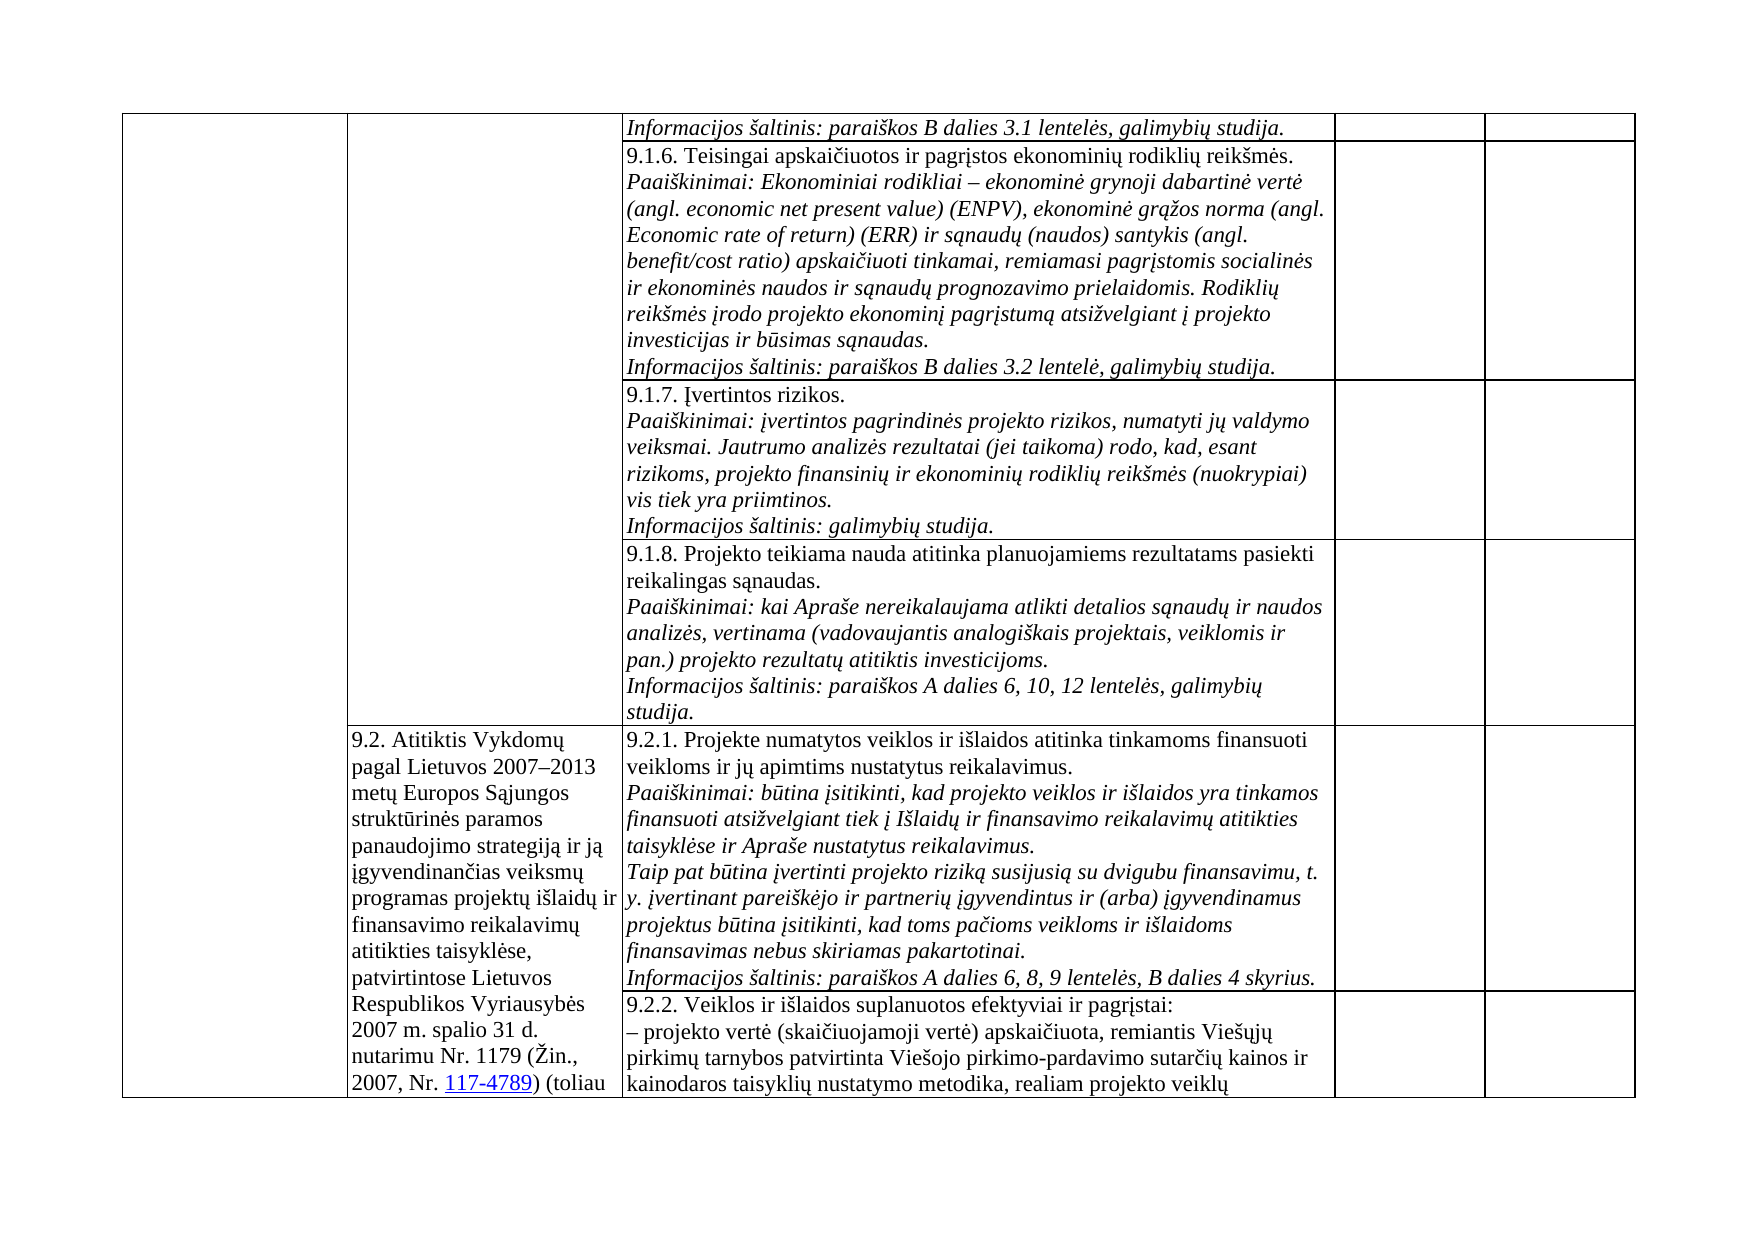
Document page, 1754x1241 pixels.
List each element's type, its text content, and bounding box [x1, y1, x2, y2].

table_cell [1486, 114, 1634, 140]
table_cell 9.2. Atitiktis Vykdomų pagal Lietuvos 2007–2013 metų Europos Sąjungos struktūrinės paramos panaudojimo strategiją ir ją įgyvendinančias veiksmų programas projektų išlaidų ir finansavimo reikalavimų atitikties taisyklėse, patvirtintose Lietuvos Respublikos Vyriausybės 2007 m. spalio 31 d. nutarimu Nr. 1179 (Žin., 2007, Nr. 117-4789) (toliau [348, 726, 622, 1097]
table_cell [1486, 142, 1634, 379]
table_cell 9.2.1. Projekte numatytos veiklos ir išlaidos atitinka tinkamoms finansuoti veikloms ir jų apimtims nustatytus reikalavimus. Paaiškinimai: būtina įsitikinti, kad projekto veiklos ir išlaidos yra tinkamos finansuoti atsižvelgiant tiek į Išlaidų ir finansavimo reikalavimų atitikties taisyklėse ir Apraše nustatytus reikalavimus. Taip pat būtina įvertinti projekto riziką susijusią su dvigubu finansavimu, t. y. įvertinant pareiškėjo ir partnerių įgyvendintus ir (arba) įgyvendinamus projektus būtina įsitikinti, kad toms pačioms veikloms ir išlaidoms finansavimas nebus skiriamas pakartotinai. Informacijos šaltinis: paraiškos A dalies 6, 8, 9 lentelės, B dalies 4 skyrius. [623, 726, 1334, 990]
table_cell [1486, 381, 1634, 539]
table_cell [1336, 114, 1484, 140]
table_cell Informacijos šaltinis: paraiškos B dalies 3.1 lentelės, galimybių studija. [623, 114, 1334, 140]
table_cell [1486, 540, 1634, 725]
table_cell [1336, 540, 1484, 725]
table_cell [123, 114, 347, 1097]
table_cell [1486, 992, 1634, 1097]
table_cell 9.1.7. Įvertintos rizikos. Paaiškinimai: įvertintos pagrindinės projekto rizikos, numatyti jų valdymo veiksmai. Jautrumo analizės rezultatai (jei taikoma) rodo, kad, esant rizikoms, projekto finansinių ir ekonominių rodiklių reikšmės (nuokrypiai) vis tiek yra priimtinos. Informacijos šaltinis: galimybių studija. [623, 381, 1334, 539]
table_cell 9.2.2. Veiklos ir išlaidos suplanuotos efektyviai ir pagrįstai: – projekto vertė (skaičiuojamoji vertė) apskaičiuota, remiantis Viešųjų pirkimų tarnybos patvirtinta Viešojo pirkimo-pardavimo sutarčių kainos ir kainodaros taisyklių nustatymo metodika, realiam projekto veiklų [623, 992, 1334, 1097]
table_cell [1336, 992, 1484, 1097]
table_cell [1336, 142, 1484, 379]
table_cell [348, 114, 622, 725]
table_cell [1486, 726, 1634, 990]
table_cell [1336, 381, 1484, 539]
table_cell 9.1.6. Teisingai apskaičiuotos ir pagrįstos ekonominių rodiklių reikšmės. Paaiškinimai: Ekonominiai rodikliai – ekonominė grynoji dabartinė vertė (angl. economic net present value) (ENPV), ekonominė grąžos norma (angl. Economic rate of return) (ERR) ir sąnaudų (naudos) santykis (angl. benefit/cost ratio) apskaičiuoti tinkamai, remiamasi pagrįstomis socialinės ir ekonominės naudos ir sąnaudų prognozavimo prielaidomis. Rodiklių reikšmės įrodo projekto ekonominį pagrįstumą atsižvelgiant į projekto investicijas ir būsimas sąnaudas. Informacijos šaltinis: paraiškos B dalies 3.2 lentelė, galimybių studija. [623, 142, 1334, 379]
table_cell [1336, 726, 1484, 990]
table_cell 9.1.8. Projekto teikiama nauda atitinka planuojamiems rezultatams pasiekti reikalingas sąnaudas. Paaiškinimai: kai Apraše nereikalaujama atlikti detalios sąnaudų ir naudos analizės, vertinama (vadovaujantis analogiškais projektais, veiklomis ir pan.) projekto rezultatų atitiktis investicijoms. Informacijos šaltinis: paraiškos A dalies 6, 10, 12 lentelės, galimybių studija. [623, 540, 1334, 725]
